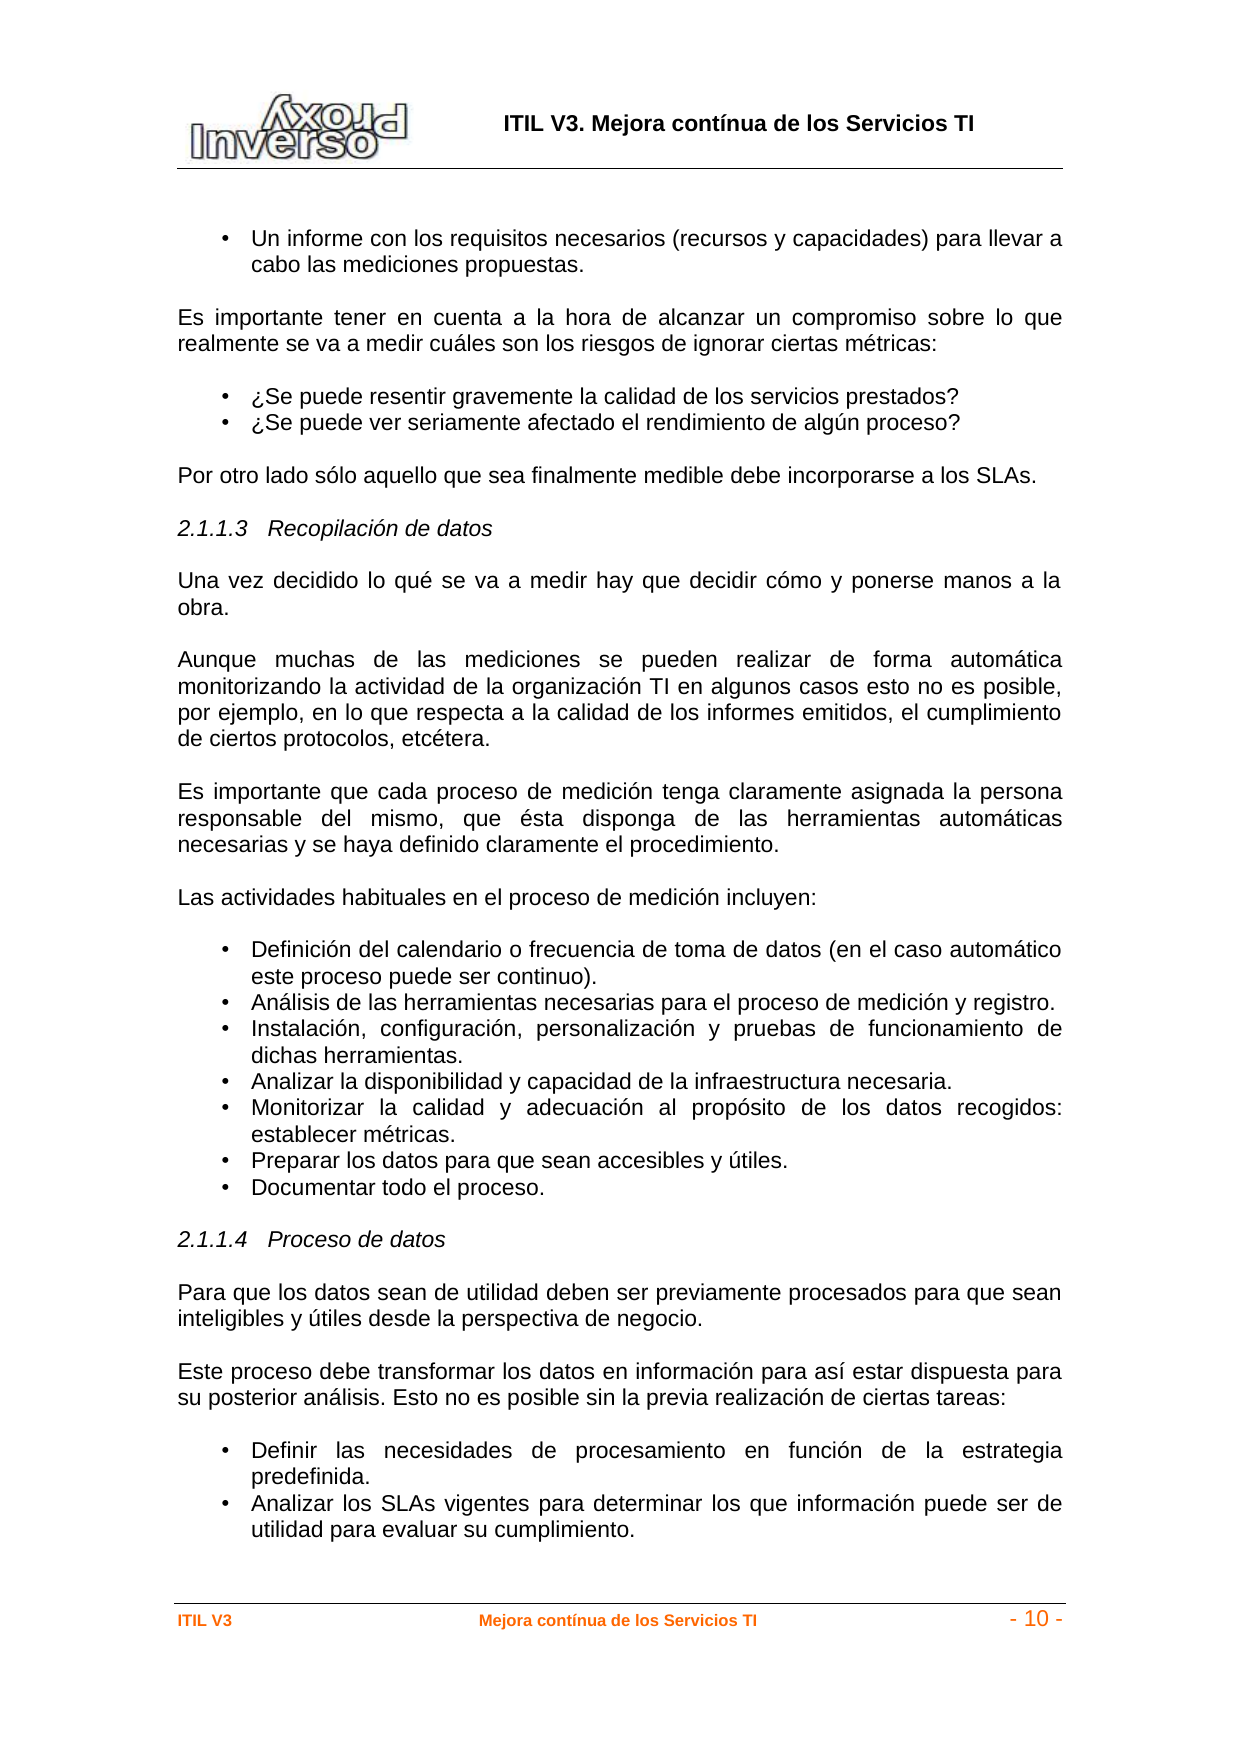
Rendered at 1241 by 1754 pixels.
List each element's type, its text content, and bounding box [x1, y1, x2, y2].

text Aunque muchas de las mediciones se pueden realizar de forma automática monitorizando la actividad de la organización TI en algunos casos esto no es posible, por ejemplo, en lo que respecta a la calidad de los informes emitidos, el cumplimiento de ciertos protocolos, etcétera. [177, 646, 1063, 752]
text Una vez decidido lo qué se va a medir hay que decidir cómo y ponerse manos a la obra. [177, 567, 1063, 620]
list Analizar la disponibilidad y capacidad de la infraestructura necesaria. [221, 1068, 1063, 1094]
list Un informe con los requisitos necesarios (recursos y capacidades) para llevar a cabo las mediciones propuestas. [221, 225, 1063, 277]
picture [184, 89, 414, 164]
subtitle Recopilación de datos [177, 514, 1063, 541]
text Es importante que cada proceso de medición tenga claramente asignada la persona responsable del mismo, que ésta disponga de las herramientas automáticas necesarias y se haya definido claramente el procedimiento. [177, 778, 1063, 857]
text Para que los datos sean de utilidad deben ser previamente procesados para que sean inteligibles y útiles desde la perspectiva de negocio. [177, 1279, 1063, 1332]
list Preparar los datos para que sean accesibles y útiles. [221, 1147, 1063, 1173]
list Monitorizar la calidad y adecuación al propósito de los datos recogidos: establecer métricas. [221, 1094, 1063, 1147]
list Instalación, configuración, personalización y pruebas de funcionamiento de dichas herramientas. [221, 1015, 1063, 1068]
list Análisis de las herramientas necesarias para el proceso de medición y registro. [221, 989, 1063, 1015]
subtitle Proceso de datos [177, 1226, 1063, 1252]
text Es importante tener en cuenta a la hora de alcanzar un compromiso sobre lo que realmente se va a medir cuáles son los riesgos de ignorar ciertas métricas: [177, 304, 1063, 356]
list ¿Se puede ver seriamente afectado el rendimiento de algún proceso? [221, 409, 1063, 436]
list ¿Se puede resentir gravemente la calidad de los servicios prestados? [221, 383, 1063, 409]
list Definir las necesidades de procesamiento en función de la estrategia predefinida. [221, 1437, 1063, 1490]
list Analizar los SLAs vigentes para determinar los que información puede ser de utilidad para evaluar su cumplimiento. [221, 1490, 1063, 1542]
text Las actividades habituales en el proceso de medición incluyen: [177, 883, 1063, 910]
list Definición del calendario o frecuencia de toma de datos (en el caso automático este proceso puede ser continuo). [221, 936, 1063, 989]
list Documentar todo el proceso. [221, 1173, 1063, 1200]
text Este proceso debe transformar los datos en información para así estar dispuesta para su posterior análisis. Esto no es posible sin la previa realización de ciertas tareas: [177, 1358, 1063, 1411]
text Por otro lado sólo aquello que sea finalmente medible debe incorporarse a los SLAs. [177, 462, 1063, 488]
